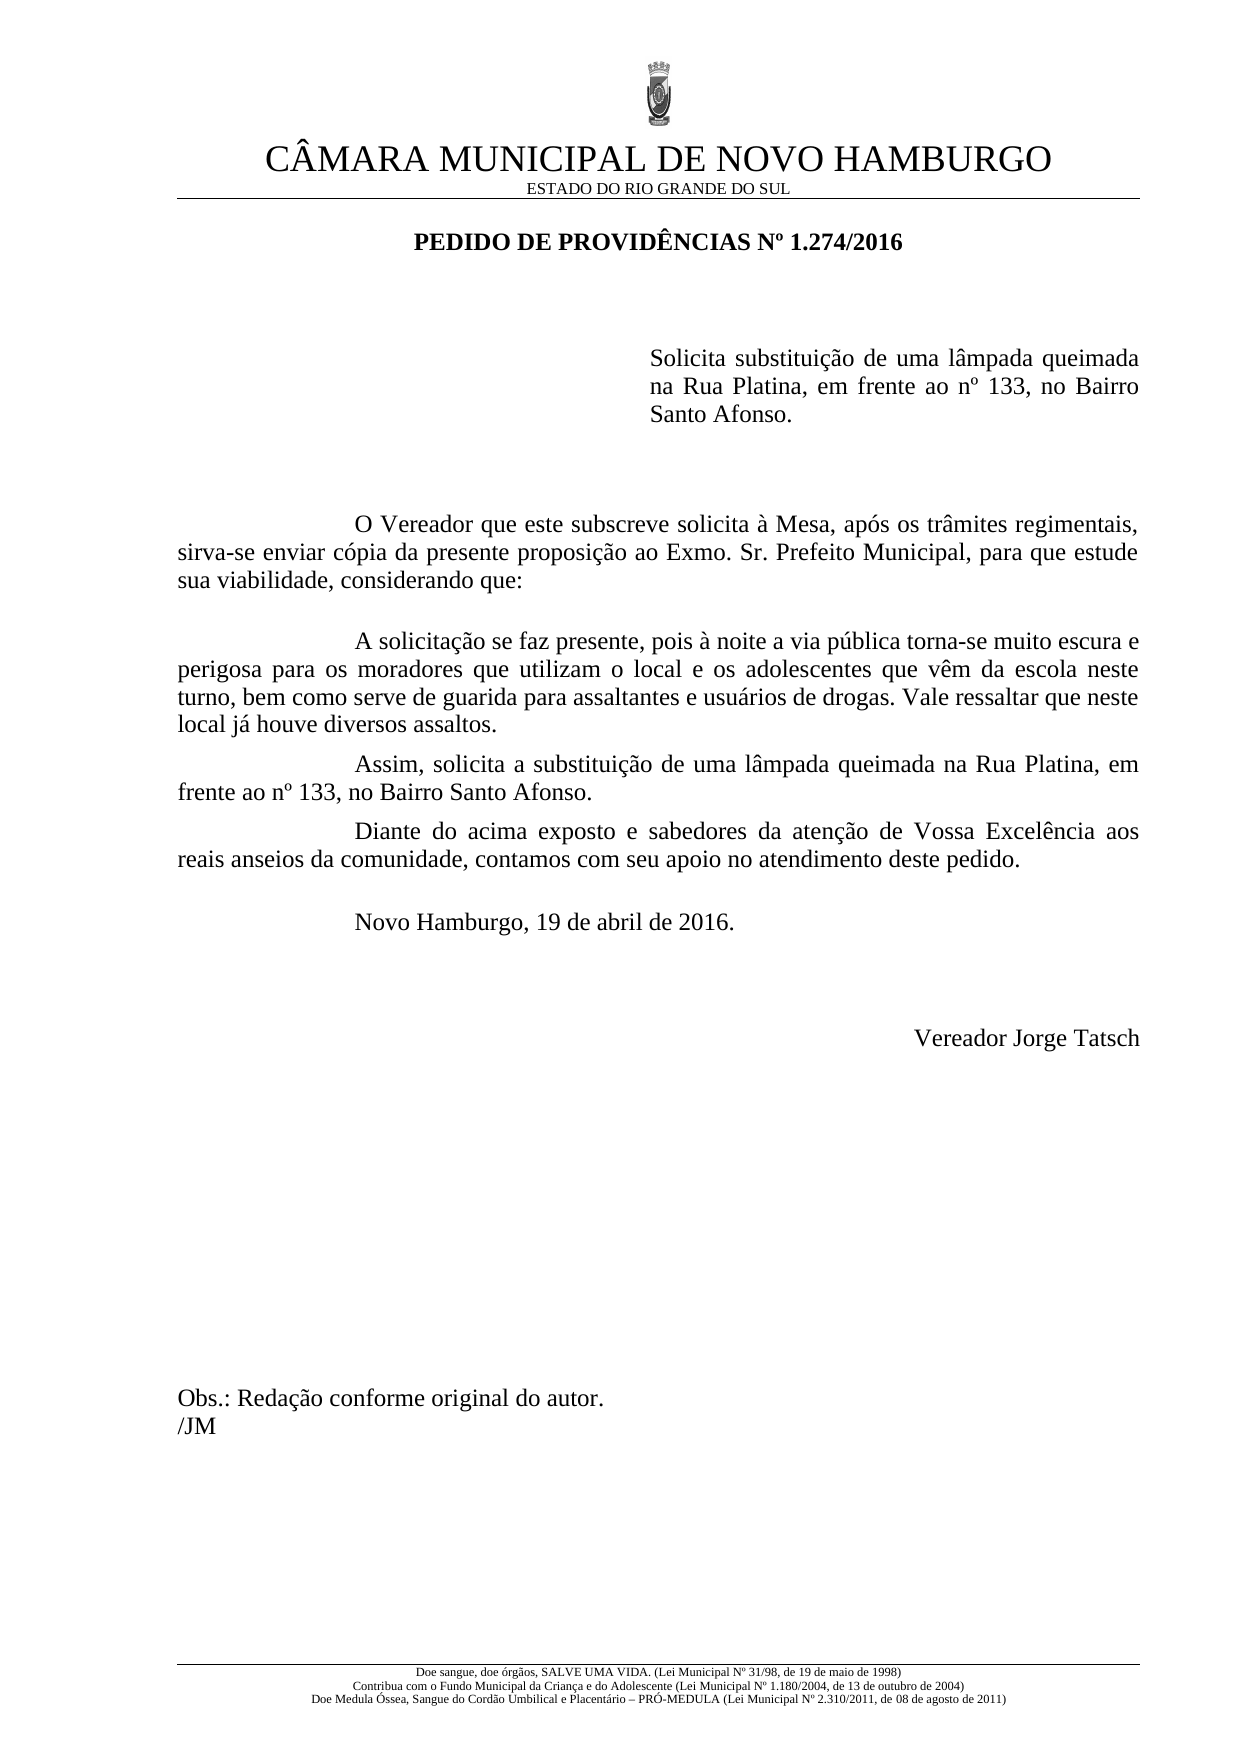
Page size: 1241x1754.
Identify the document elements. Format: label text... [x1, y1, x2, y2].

text Obs.: Redação conforme original do autor. [177, 1384, 1140, 1412]
text PEDIDO DE PROVIDÊNCIAS Nº 1.274/2016 [177, 228, 1140, 256]
text /JM [177, 1412, 1140, 1440]
text Assim, solicita a substituição de uma lâmpada queimada na Rua Platina, em frente ao nº 133, no Bairro Santo Afonso. [177, 750, 1140, 805]
text Solicita substituição de uma lâmpada queimada na Rua Platina, em frente ao nº 133, no Bairro Santo Afonso. [649, 344, 1140, 428]
text Diante do acima exposto e sabedores da atenção de Vossa Excelência aos reais anseios da comunidade, contamos com seu apoio no atendimento deste pedido. [177, 817, 1140, 873]
text A solicitação se faz presente, pois à noite a via pública torna-se muito escura e perigosa para os moradores que utilizam o local e os adolescentes que vêm da escola neste turno, bem como serve de guarida para assaltantes e usuários de drogas. Vale ressaltar que neste local já houve diversos assaltos. [177, 627, 1140, 738]
text O Vereador que este subscreve solicita à Mesa, após os trâmites regimentais, sirva-se enviar cópia da presente proposição ao Exmo. Sr. Prefeito Municipal, para que estude sua viabilidade, considerando que: [177, 510, 1140, 593]
text Vereador Jorge Tatsch [177, 1024, 1140, 1052]
text Novo Hamburgo, 19 de abril de 2016. [177, 908, 1140, 936]
